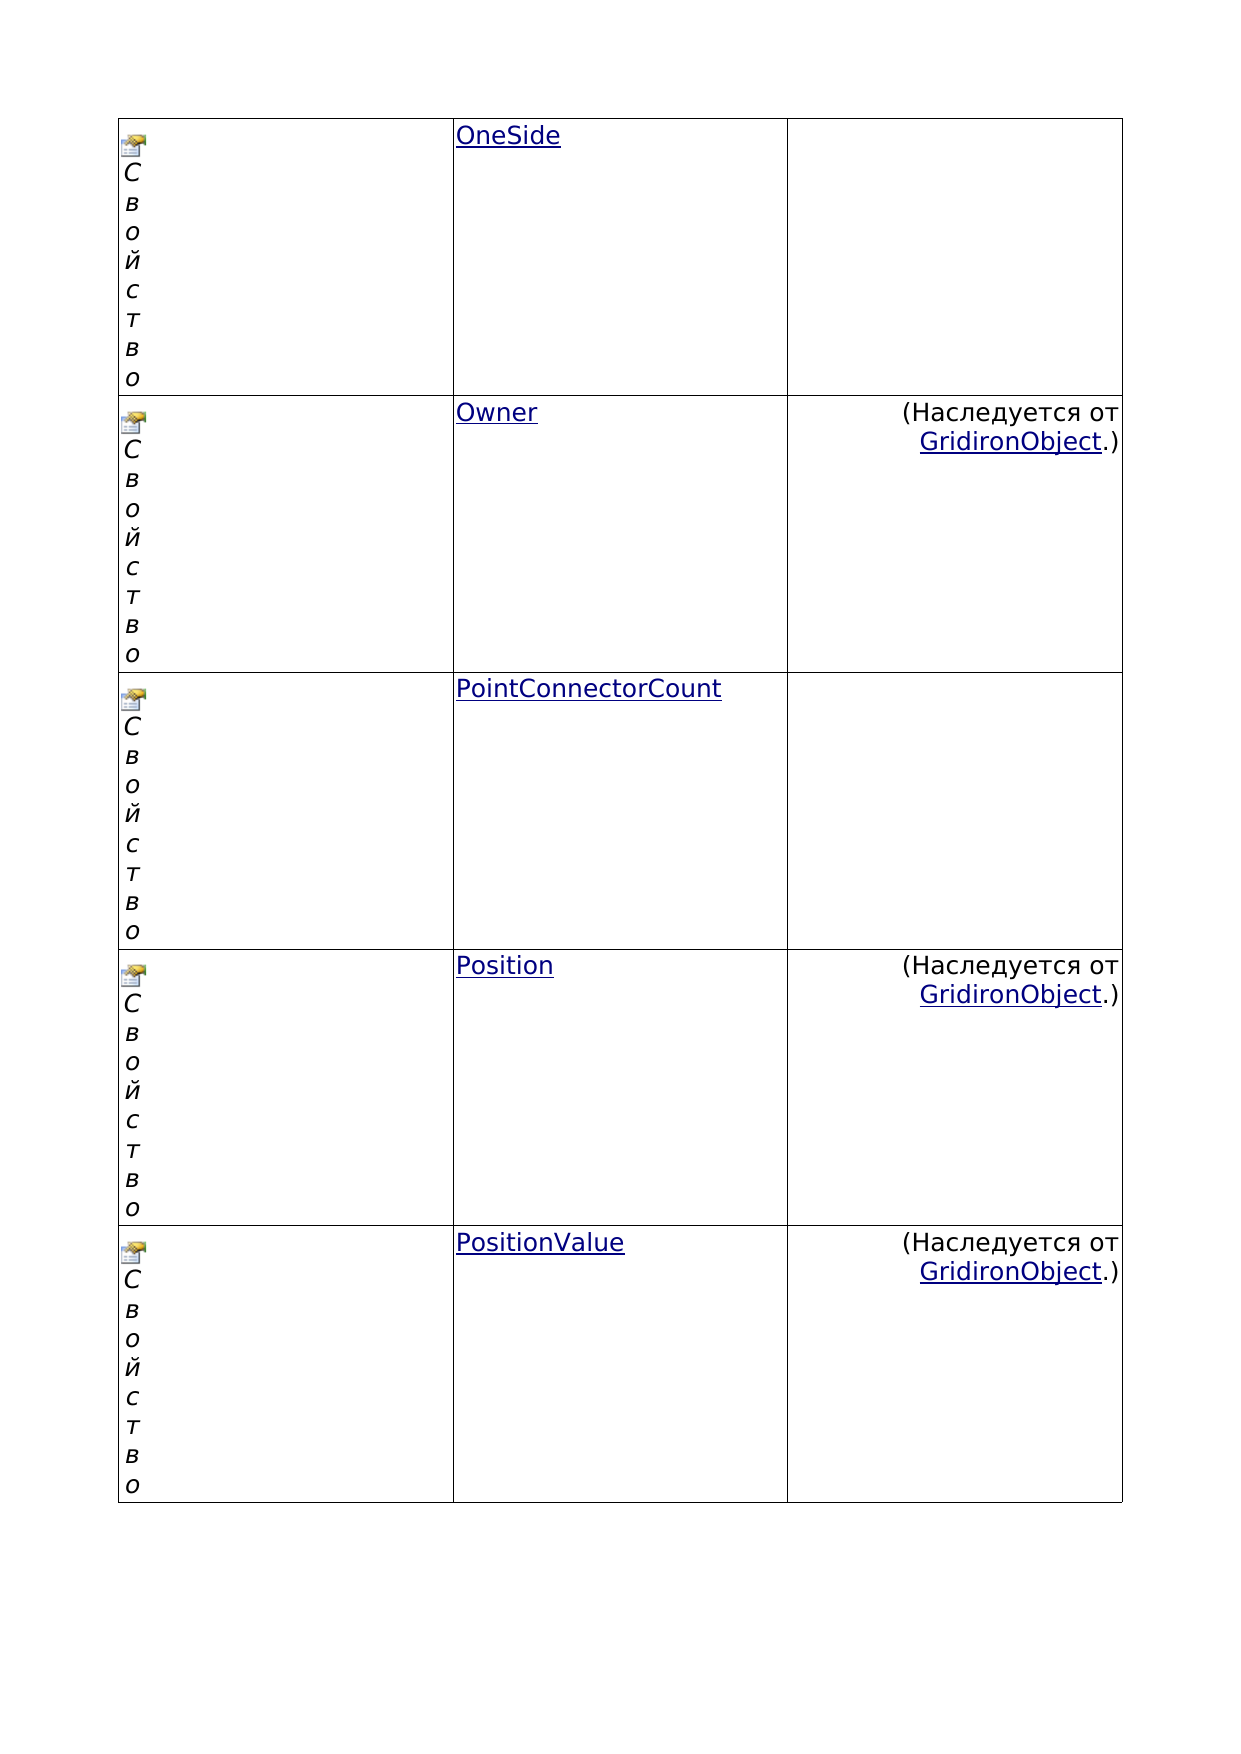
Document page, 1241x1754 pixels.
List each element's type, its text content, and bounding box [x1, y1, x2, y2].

table_cell Owner [454, 396, 787, 672]
table_cell [119, 119, 453, 395]
table_cell [788, 119, 1122, 395]
table_cell [119, 1226, 453, 1502]
picture [121, 410, 147, 436]
picture [121, 133, 147, 159]
picture [121, 1240, 147, 1266]
table_cell Position [454, 950, 787, 1225]
table_cell (Наследуется от GridironObject.) [788, 950, 1122, 1225]
picture [121, 687, 147, 713]
table_cell [119, 673, 453, 948]
table_cell PositionValue [454, 1226, 787, 1502]
table_cell [788, 673, 1122, 948]
table_cell OneSide [454, 119, 787, 395]
table_cell [119, 950, 453, 1225]
table_cell PointConnectorCount [454, 673, 787, 948]
picture [121, 963, 147, 989]
table_cell (Наследуется от GridironObject.) [788, 1226, 1122, 1502]
table_cell [119, 396, 453, 672]
table_cell (Наследуется от GridironObject.) [788, 396, 1122, 672]
